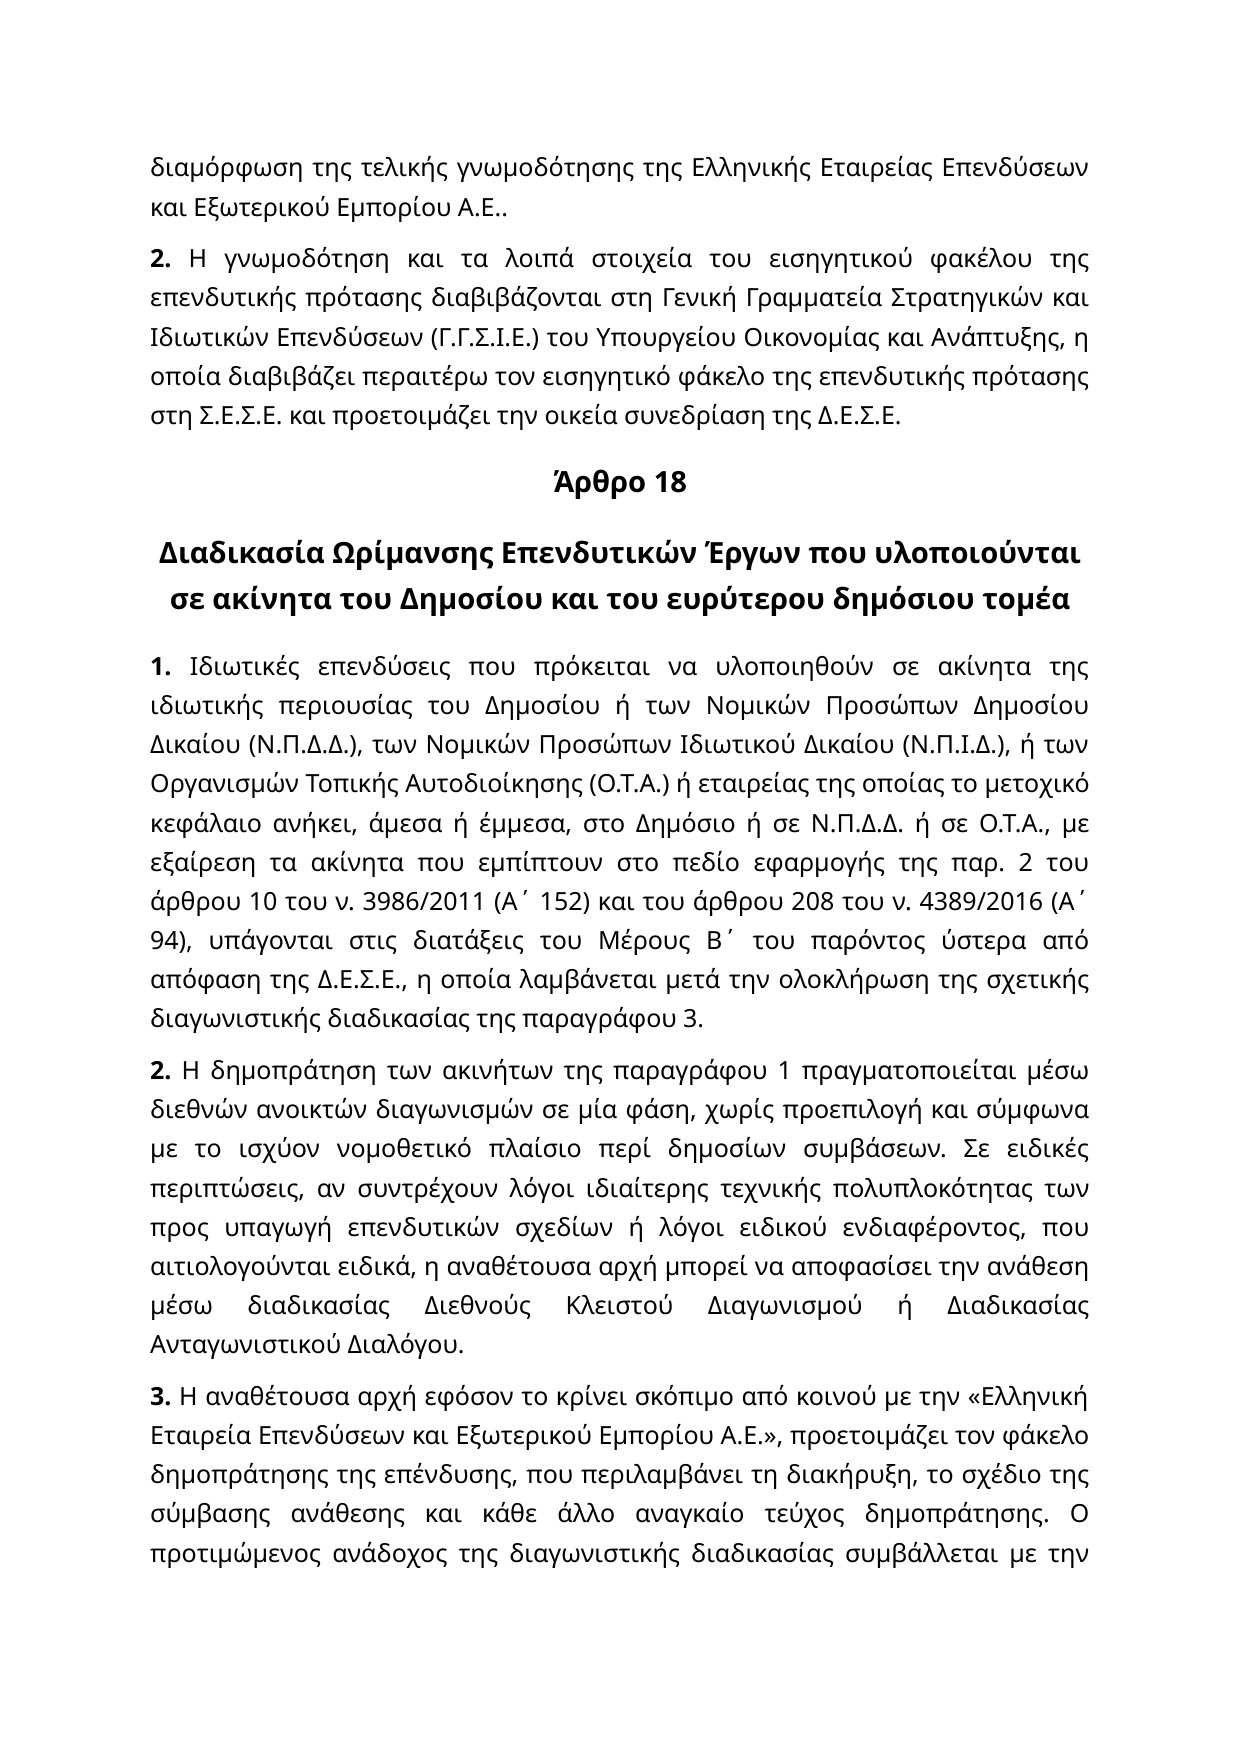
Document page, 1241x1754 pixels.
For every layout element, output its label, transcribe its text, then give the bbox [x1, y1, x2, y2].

subtitle Διαδικασία Ωρίμανσης Επενδυτικών Έργων που υλοποιούνται σε ακίνητα του Δημοσίου και του ευρύτερου δημόσιου τομέα [150, 532, 1090, 618]
text 1. Ιδιωτικές επενδύσεις που πρόκειται να υλοποιηθούν σε ακίνητα της ιδιωτικής περιουσίας του Δημοσίου ή των Νομικών Προσώπων Δημοσίου Δικαίου (Ν.Π.Δ.Δ.), των Νομικών Προσώπων Ιδιωτικού Δικαίου (Ν.Π.Ι.Δ.), ή των Οργανισμών Τοπικής Αυτοδιοίκησης (Ο.Τ.Α.) ή εταιρείας της οποίας το μετοχικό κεφάλαιο ανήκει, άμεσα ή έμμεσα, στο Δημόσιο ή σε Ν.Π.Δ.Δ. ή σε Ο.Τ.Α., με εξαίρεση τα ακίνητα που εμπίπτουν στο πεδίο εφαρμογής της παρ. 2 του άρθρου 10 του ν. 3986/2011 (Α΄ 152) και του άρθρου 208 του ν. 4389/2016 (Α΄ 94), υπάγονται στις διατάξεις του Μέρους Β΄ του παρόντος ύστερα από απόφαση της Δ.Ε.Σ.Ε., η οποία λαμβάνεται μετά την ολοκλήρωση της σχετικής διαγωνιστικής διαδικασίας της παραγράφου 3. [150, 648, 1090, 1035]
text 3. Η αναθέτουσα αρχή εφόσον το κρίνει σκόπιμο από κοινού με την «Ελληνική Εταιρεία Επενδύσεων και Εξωτερικού Εμπορίου Α.Ε.», προετοιμάζει τον φάκελο δημοπράτησης της επένδυσης, που περιλαμβάνει τη διακήρυξη, το σχέδιο της σύμβασης ανάθεσης και κάθε άλλο αναγκαίο τεύχος δημοπράτησης. Ο προτιμώμενος ανάδοχος της διαγωνιστικής διαδικασίας συμβάλλεται με την [150, 1378, 1090, 1569]
text 2. Η δημοπράτηση των ακινήτων της παραγράφου 1 πραγματοποιείται μέσω διεθνών ανοικτών διαγωνισμών σε μία φάση, χωρίς προεπιλογή και σύμφωνα με το ισχύον νομοθετικό πλαίσιο περί δημοσίων συμβάσεων. Σε ειδικές περιπτώσεις, αν συντρέχουν λόγοι ιδιαίτερης τεχνικής πολυπλοκότητας των προς υπαγωγή επενδυτικών σχεδίων ή λόγοι ειδικού ενδιαφέροντος, που αιτιολογούνται ειδικά, η αναθέτουσα αρχή μπορεί να αποφασίσει την ανάθεση μέσω διαδικασίας Διεθνούς Κλειστού Διαγωνισμού ή Διαδικασίας Ανταγωνιστικού Διαλόγου. [150, 1053, 1090, 1361]
text 2. Η γνωμοδότηση και τα λοιπά στοιχεία του εισηγητικού φακέλου της επενδυτικής πρότασης διαβιβάζονται στη Γενική Γραμματεία Στρατηγικών και Ιδιωτικών Επενδύσεων (Γ.Γ.Σ.Ι.Ε.) του Υπουργείου Οικονομίας και Ανάπτυξης, η οποία διαβιβάζει περαιτέρω τον εισηγητικό φάκελο της επενδυτικής πρότασης στη Σ.Ε.Σ.Ε. και προετοιμάζει την οικεία συνεδρίαση της Δ.Ε.Σ.Ε. [150, 241, 1090, 432]
subtitle Άρθρο 18 [150, 462, 1090, 501]
text διαμόρφωση της τελικής γνωμοδότησης της Ελληνικής Εταιρείας Επενδύσεων και Εξωτερικού Εμπορίου Α.Ε.. [150, 150, 1090, 223]
